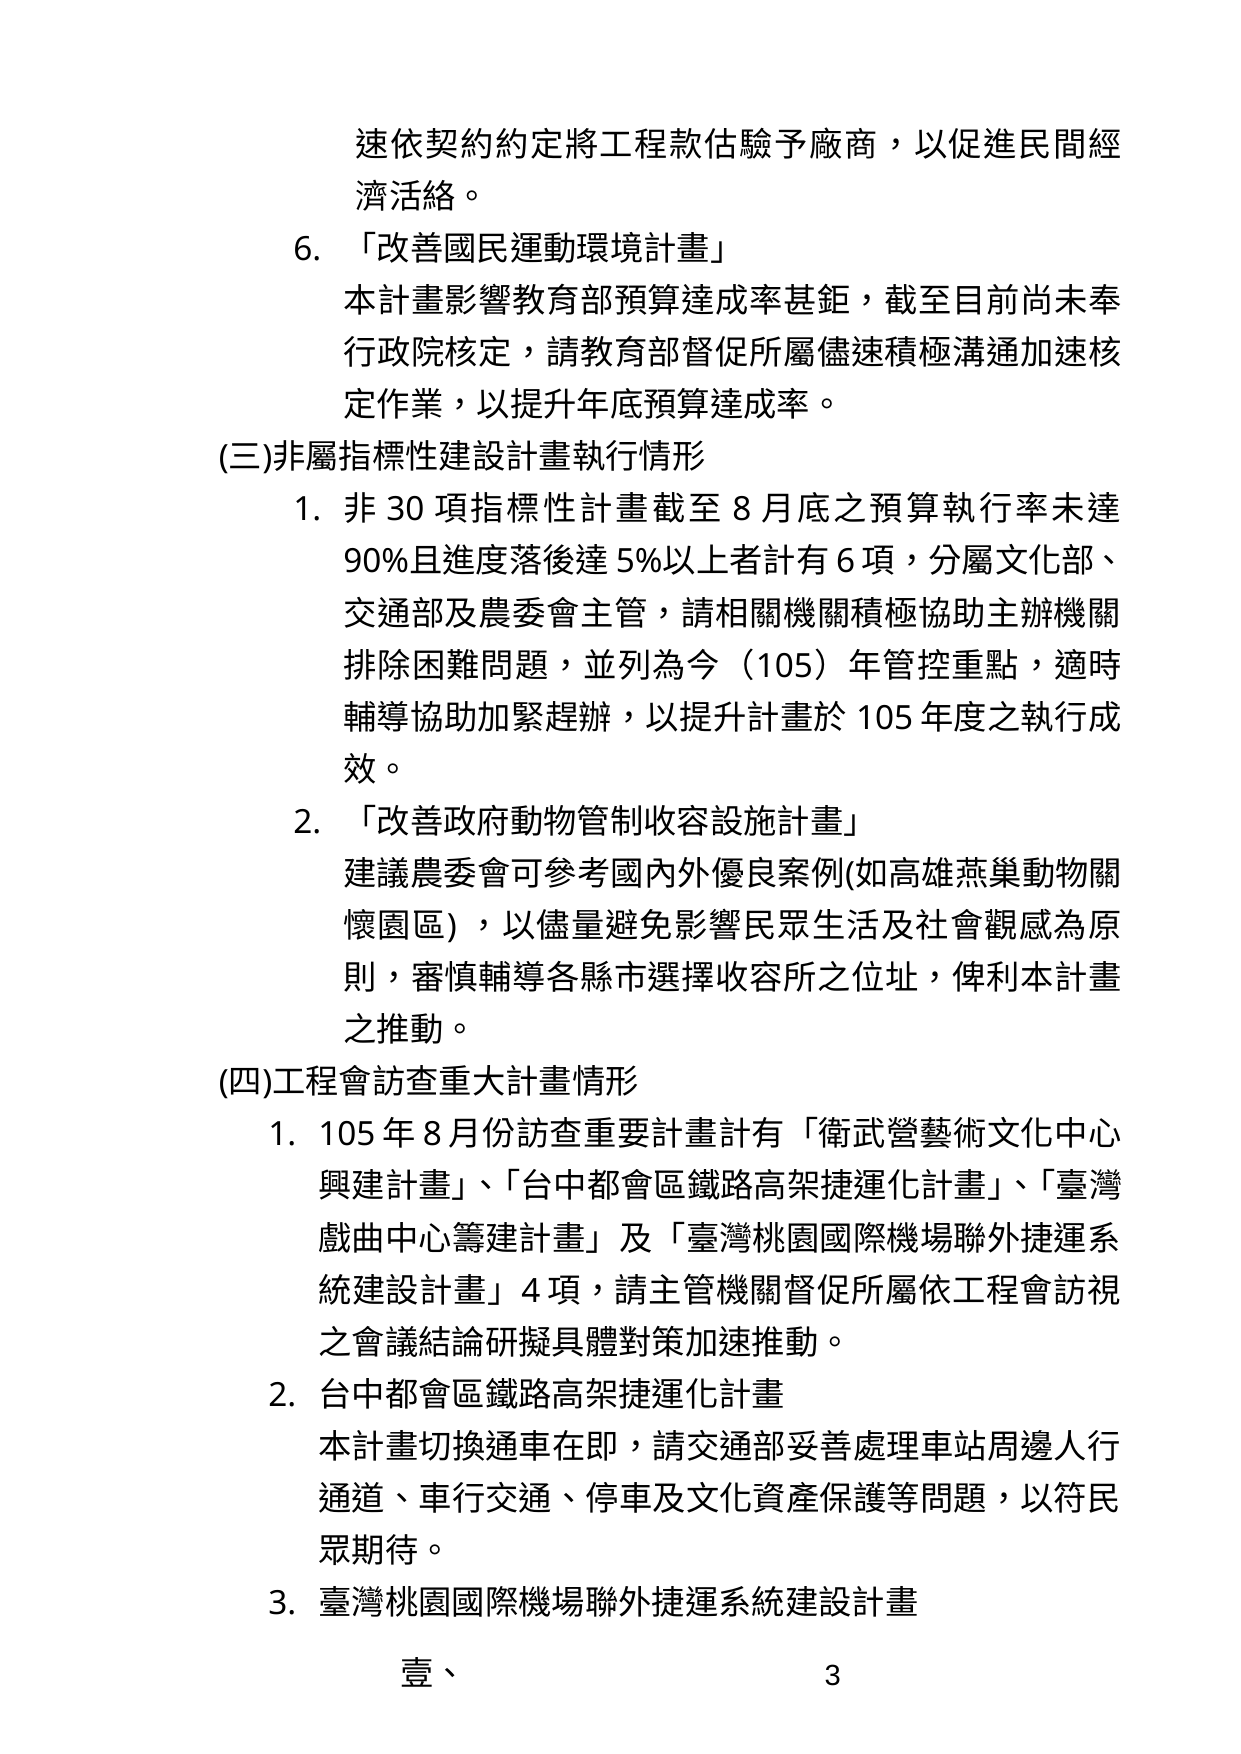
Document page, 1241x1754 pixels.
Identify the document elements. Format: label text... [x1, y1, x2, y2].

list 105年8月份訪查重要計畫計有「衛武營藝術文化中心興建計畫」、「台中都會區鐵路高架捷運化計畫」、「臺灣戲曲中心籌建計畫」及「臺灣桃園國際機場聯外捷運系統建設計畫」4項，請主管機關督促所屬依工程會訪視之會議結論研擬具體對策加速推動。 [268, 1104, 1122, 1364]
list 工程會訪查重大計畫情形 [219, 1052, 1122, 1104]
text 本計畫切換通車在即，請交通部妥善處理車站周邊人行通道、車行交通、停車及文化資產保護等問題，以符民眾期待。 [318, 1417, 1122, 1573]
list 非屬指標性建設計畫執行情形 [219, 427, 1122, 479]
list 速依契約約定將工程款估驗予廠商，以促進民間經濟活絡。 [306, 114, 1122, 219]
list 台中都會區鐵路高架捷運化計畫 [268, 1364, 1122, 1417]
list 非30項指標性計畫截至8月底之預算執行率未達90%且進度落後達5%以上者計有6項，分屬文化部、交通部及農委會主管，請相關機關積極協助主辦機關排除困難問題，並列為今（105）年管控重點，適時輔導協助加緊趕辦，以提升計畫於105年度之執行成效。 [293, 479, 1122, 792]
list 「改善國民運動環境計畫」 [293, 219, 1122, 271]
list 「改善政府動物管制收容設施計畫」 [293, 792, 1122, 844]
text 建議農委會可參考國內外優良案例(如高雄燕巢動物關懷園區) ，以儘量避免影響民眾生活及社會觀感為原則，審慎輔導各縣市選擇收容所之位址，俾利本計畫之推動。 [343, 844, 1122, 1052]
list 臺灣桃園國際機場聯外捷運系統建設計畫 [268, 1573, 1122, 1625]
text 本計畫影響教育部預算達成率甚鉅，截至目前尚未奉行政院核定，請教育部督促所屬儘速積極溝通加速核定作業，以提升年底預算達成率。 [343, 271, 1122, 427]
